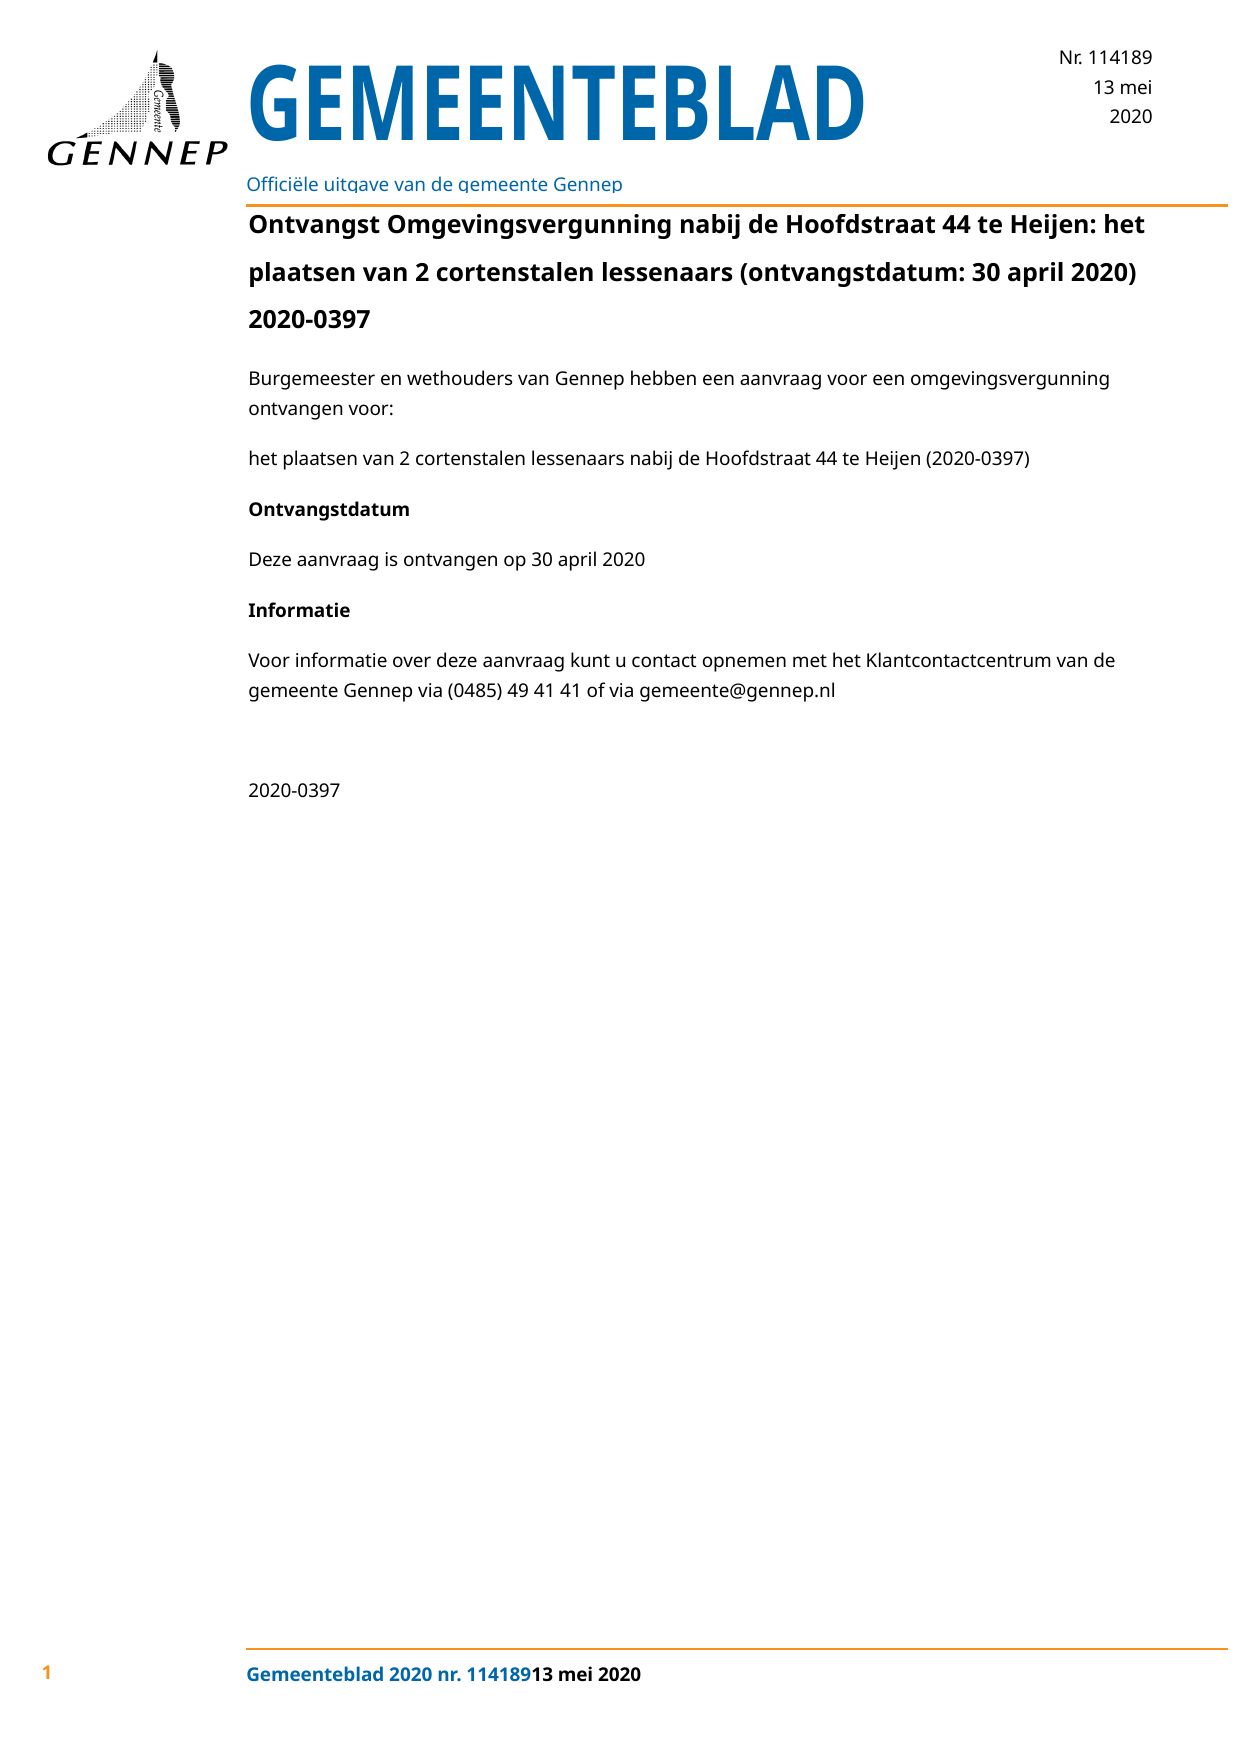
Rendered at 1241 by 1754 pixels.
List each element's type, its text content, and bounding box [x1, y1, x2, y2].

text Ontvangstdatum [248, 496, 1152, 522]
text Informatie [248, 597, 1152, 622]
text Voor informatie over deze aanvraag kunt u contact opnemen met het Klantcontactcentrum van de gemeente Gennep via (0485) 49 41 41 of via gemeente@gennep.nl [248, 647, 1152, 702]
text het plaatsen van 2 cortenstalen lessenaars nabij de Hoofdstraat 44 te Heijen (2020-0397) [248, 446, 1152, 471]
text Burgemeester en wethouders van Gennep hebben een aanvraag voor een omgevingsvergunning ontvangen voor: [248, 366, 1152, 421]
text Deze aanvraag is ontvangen op 30 april 2020 [248, 546, 1152, 572]
picture [41, 47, 231, 172]
text 2020-0397 [248, 778, 1152, 803]
text Ontvangst Omgevingsvergunning nabij de Hoofdstraat 44 te Heijen: het plaatsen van 2 cortenstalen lessenaars (ontvangstdatum: 30 april 2020) 2020-0397 [248, 207, 1152, 336]
